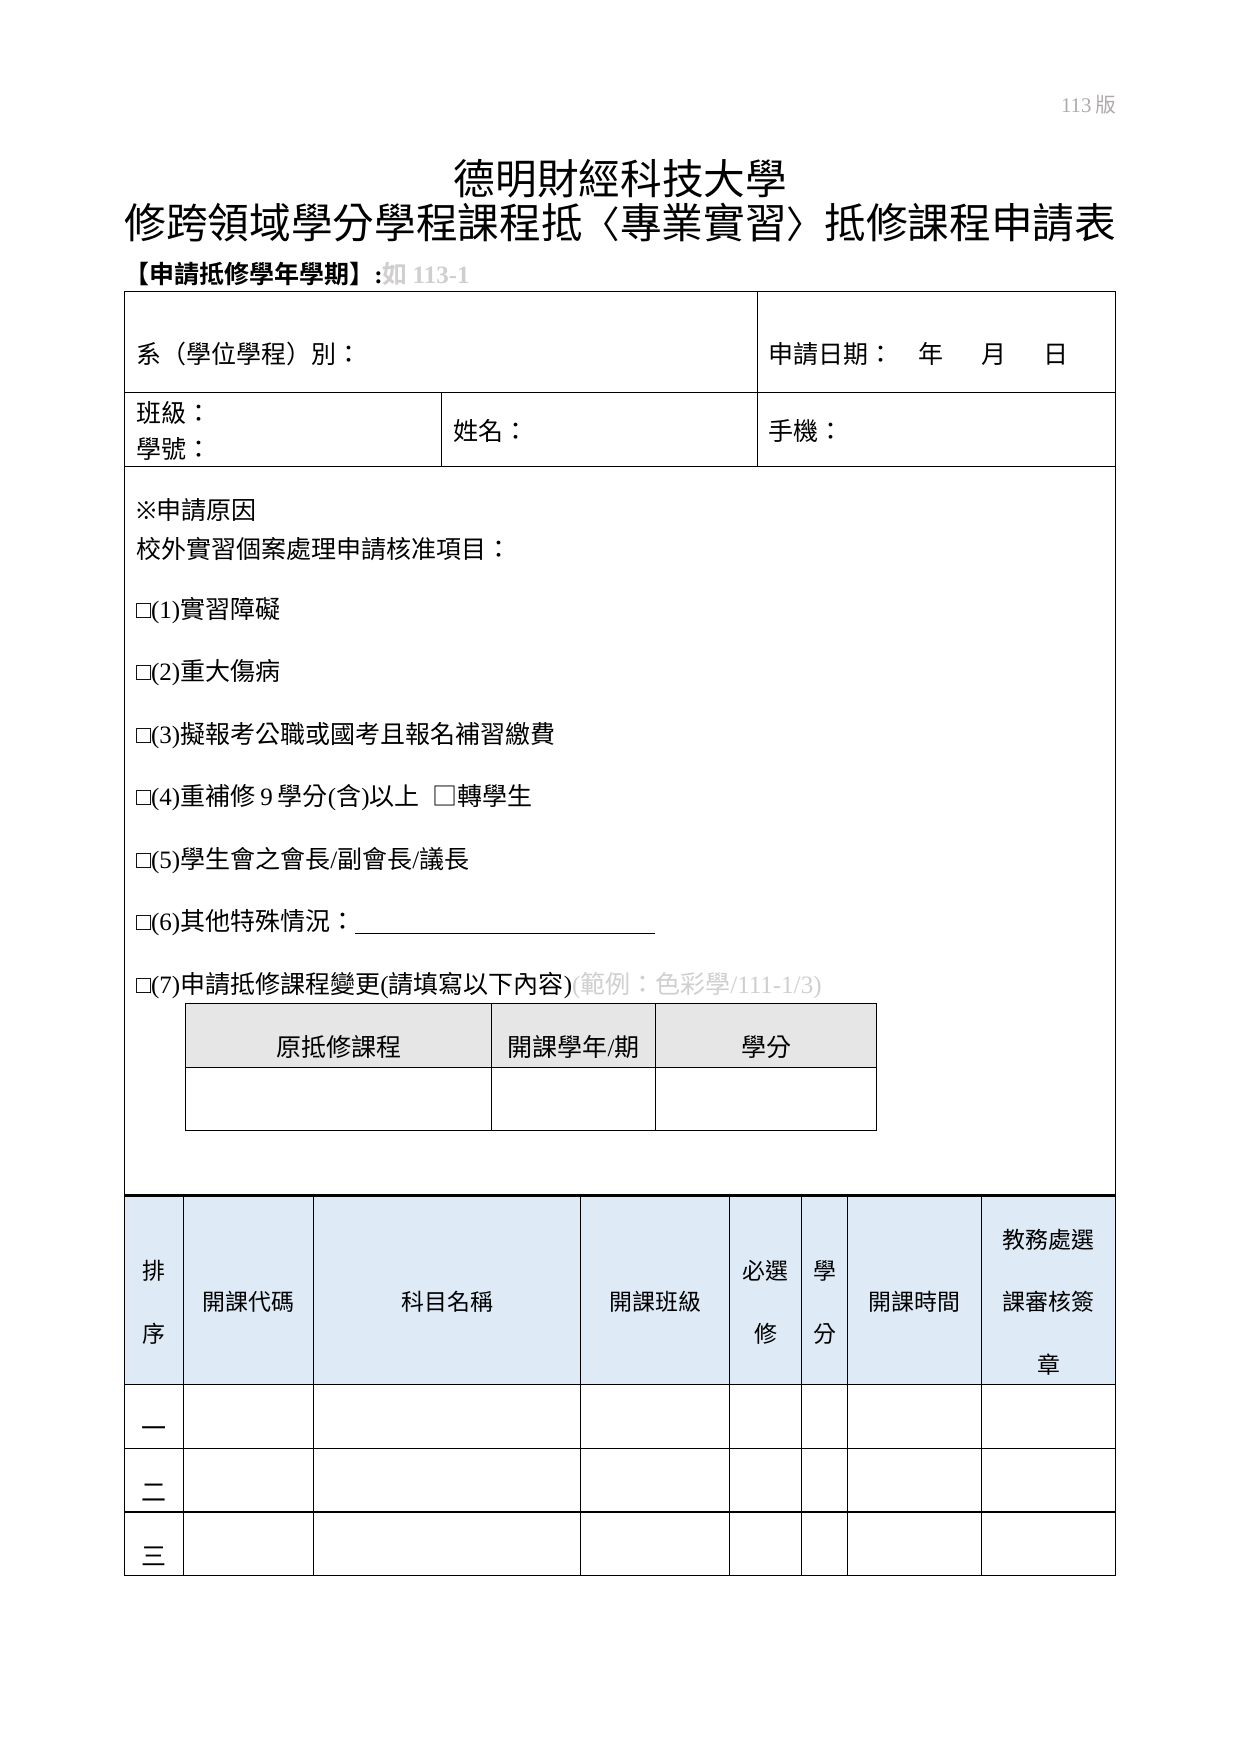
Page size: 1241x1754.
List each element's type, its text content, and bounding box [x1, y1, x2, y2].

table_cell 二 [125, 1449, 183, 1511]
table_cell [848, 1513, 981, 1575]
table_cell [581, 1449, 729, 1511]
table_cell [802, 1449, 847, 1511]
text 修跨領域學分學程課程抵〈專業實習〉抵修課程申請表 [124, 197, 1116, 249]
text 德明財經科技大學 [124, 135, 1116, 197]
table_cell 一 [125, 1385, 183, 1448]
text 【申請抵修學年學期】:如113-1 [124, 255, 1116, 291]
table_cell 開課代碼 [184, 1197, 313, 1384]
table_cell 教務處選課審核簽章 [982, 1197, 1115, 1384]
table_cell 手機： [758, 393, 1115, 466]
table_header 申請日期： 年 月 日 [758, 292, 1115, 392]
table_cell 班級： 學號： [125, 393, 441, 466]
table_cell [184, 1513, 313, 1575]
table_cell [730, 1385, 801, 1448]
table_cell 學分 [802, 1197, 847, 1384]
table_header 學分 [656, 1004, 876, 1067]
table_cell [848, 1385, 981, 1448]
table_header 開課學年/期 [492, 1004, 655, 1067]
table_cell ※申請原因 校外實習個案處理申請核准項目： □(1)實習障礙 □(2)重大傷病 □(3)擬報考公職或國考且報名補習繳費 □(4)重補修9學分(含)以上 □轉學生 □(5)學生會之會長/副會長/議長 □(6)其他特殊情況： □(7)申請抵修課程變更(請填寫以下內容)(範例：色彩學/111-1/3) [125, 467, 1115, 1194]
table_cell [581, 1513, 729, 1575]
table_cell 科目名稱 [314, 1197, 580, 1384]
table_cell 必選修 [730, 1197, 801, 1384]
table_cell [184, 1385, 313, 1448]
table_cell [802, 1513, 847, 1575]
table_header 系（學位學程）別： [125, 292, 757, 392]
table_cell [581, 1385, 729, 1448]
table_cell [982, 1513, 1115, 1575]
table_cell [848, 1449, 981, 1511]
table_cell [802, 1385, 847, 1448]
table_cell 三 [125, 1513, 183, 1575]
table_cell [492, 1068, 655, 1130]
table_cell [186, 1068, 491, 1130]
table_header 原抵修課程 [186, 1004, 491, 1067]
table_cell [982, 1449, 1115, 1511]
table_cell 排序 [125, 1197, 183, 1384]
table_cell [314, 1449, 580, 1511]
table_cell [314, 1513, 580, 1575]
table_cell [656, 1068, 876, 1130]
table_cell 開課時間 [848, 1197, 981, 1384]
table_cell [730, 1449, 801, 1511]
table_cell [314, 1385, 580, 1448]
table_cell [184, 1449, 313, 1511]
table_cell [730, 1513, 801, 1575]
table_cell [982, 1385, 1115, 1448]
table_cell 開課班級 [581, 1197, 729, 1384]
table_cell 姓名： [442, 393, 757, 466]
